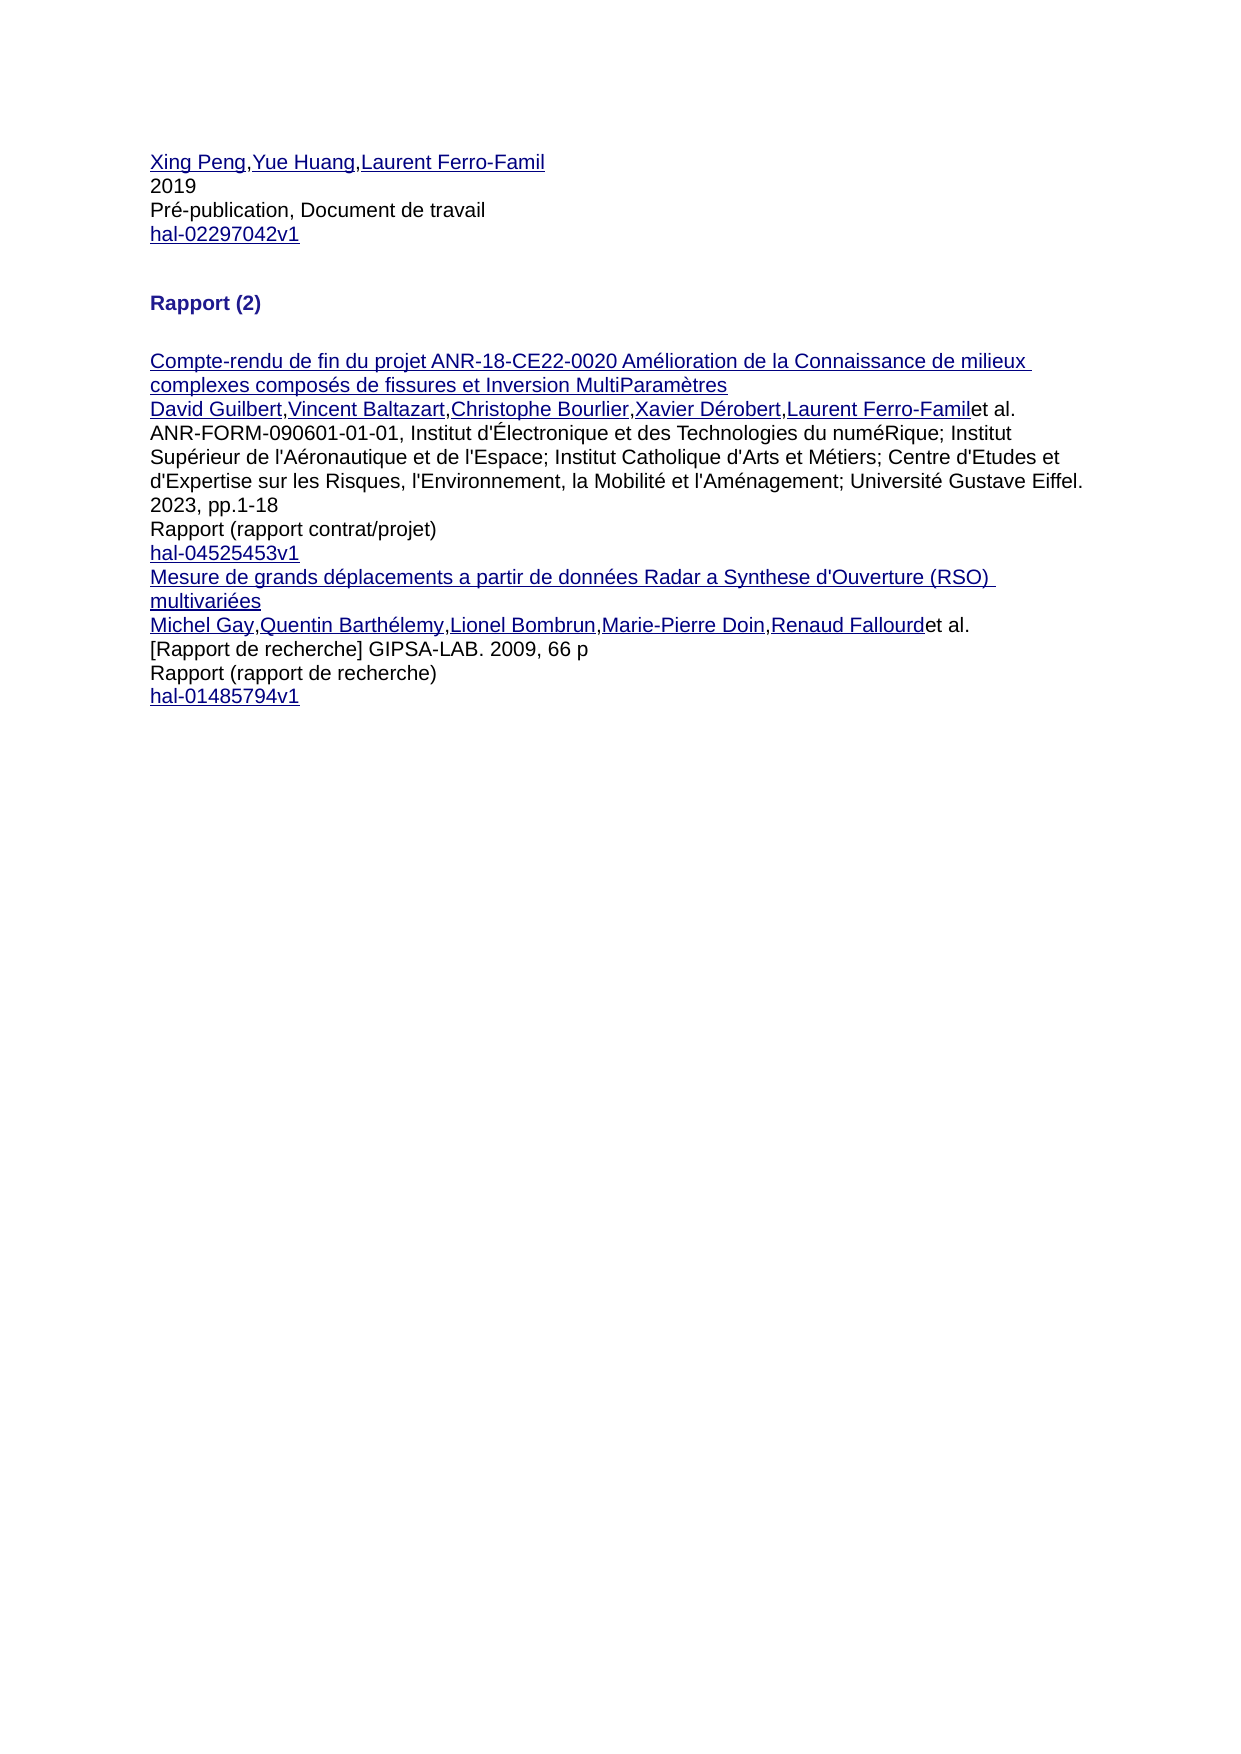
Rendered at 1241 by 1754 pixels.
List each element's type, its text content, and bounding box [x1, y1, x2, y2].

table_cell Xing Peng,Yue Huang,Laurent Ferro-Famil 2019 Pré-publication, Document de travail hal-02297042v1 [150, 150, 1090, 246]
table_header Compte-rendu de fin du projet ANR-18-CE22-0020 Amélioration de la Connaissance de milieux complexes composés de fissures et Inversion MultiParamètres David Guilbert,Vincent Baltazart,Christophe Bourlier,Xavier Dérobert,Laurent Ferro-Familet al. ANR-FORM-090601-01-01, Institut d'Électronique et des Technologies du numéRique; Institut Supérieur de l'Aéronautique et de l'Espace; Institut Catholique d'Arts et Métiers; Centre d'Etudes et d'Expertise sur les Risques, l'Environnement, la Mobilité et l'Aménagement; Université Gustave Eiffel. 2023, pp.1-18 Rapport (rapport contrat/projet) hal-04525453v1 [150, 349, 1090, 564]
table_cell Mesure de grands déplacements a partir de données Radar a Synthese d'Ouverture (RSO) multivariées Michel Gay,Quentin Barthélemy,Lionel Bombrun,Marie-Pierre Doin,Renaud Fallourdet al. [Rapport de recherche] GIPSA-LAB. 2009, 66 p Rapport (rapport de recherche) hal-01485794v1 [150, 565, 1090, 708]
subtitle Rapport (2) [150, 291, 1090, 314]
